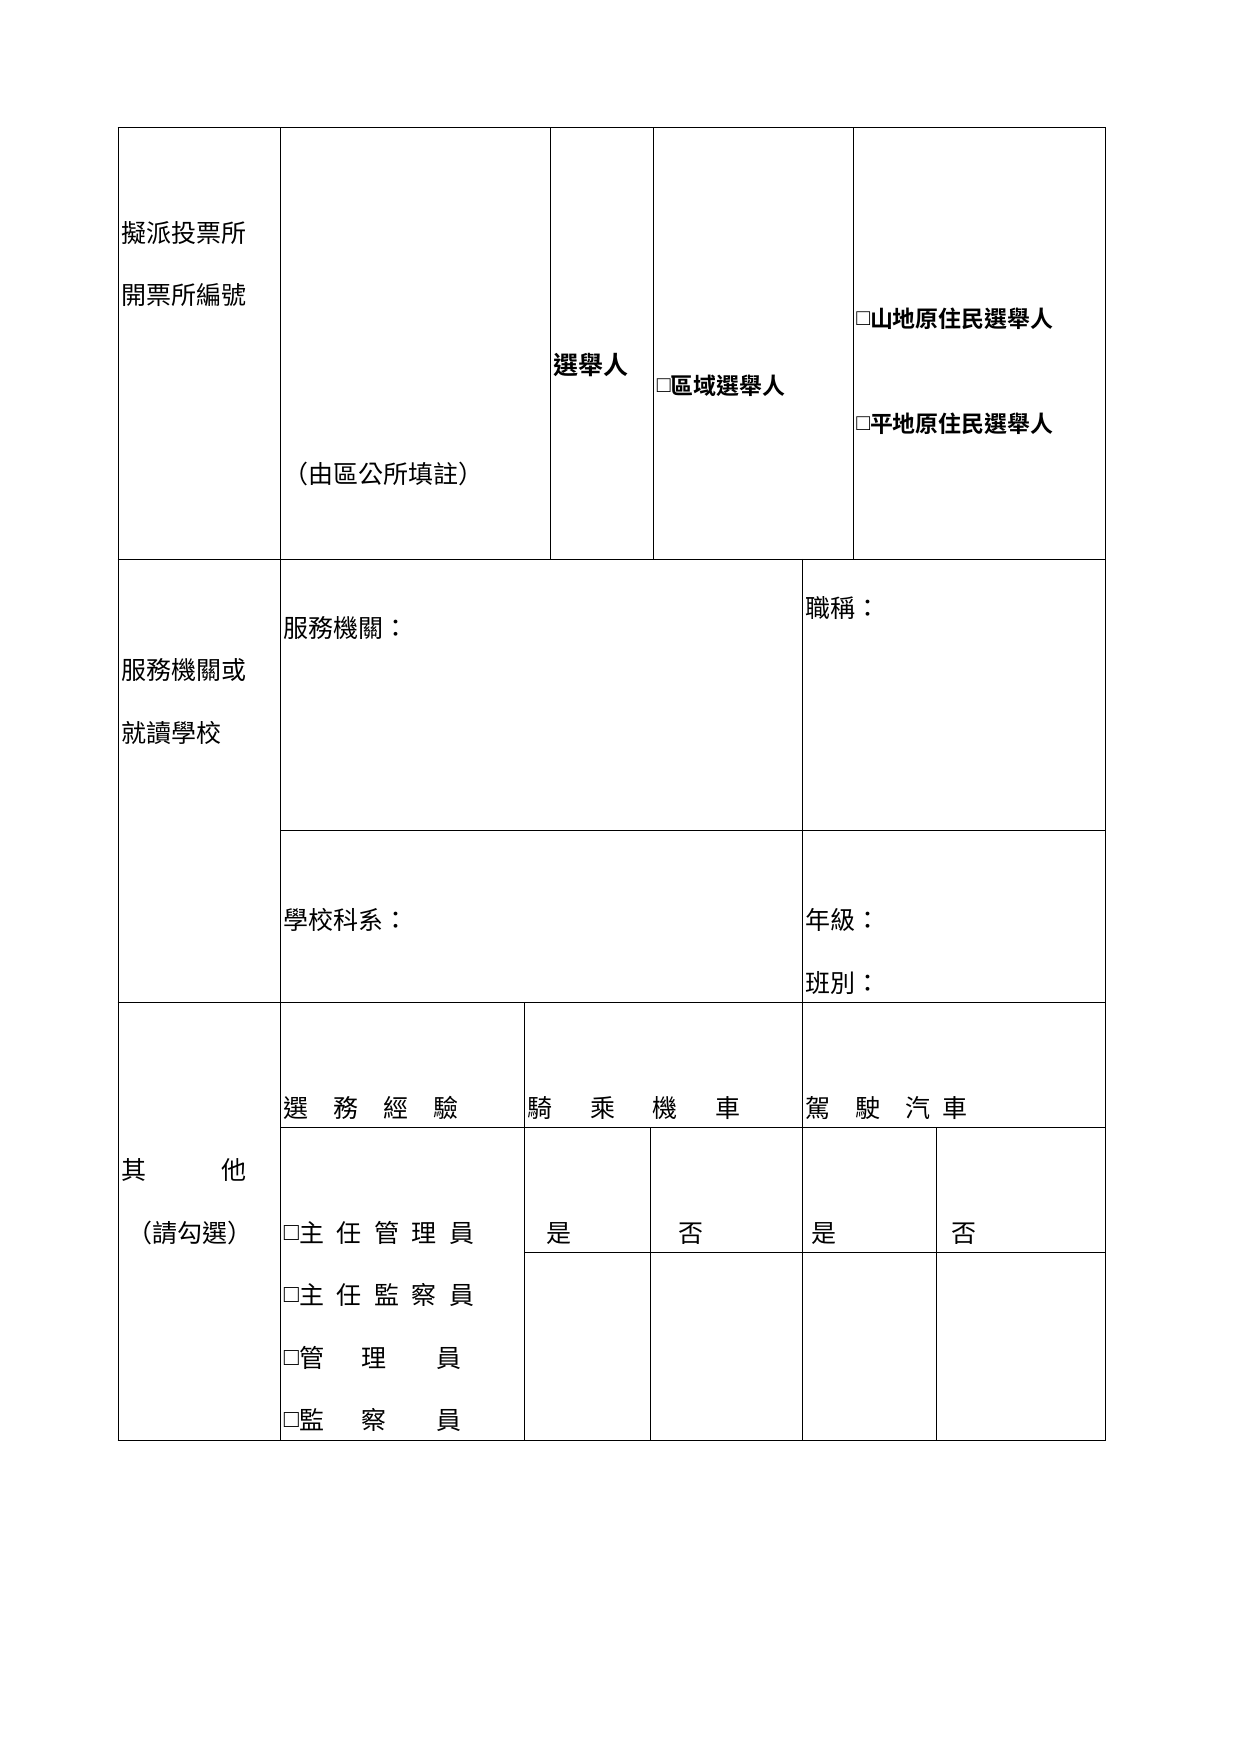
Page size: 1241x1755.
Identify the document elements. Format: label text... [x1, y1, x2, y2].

table_cell （由區公所填註） [281, 128, 550, 559]
table_cell 騎 乘 機 車 [525, 1003, 802, 1127]
table_cell 是 [525, 1128, 650, 1252]
table_cell 是 [803, 1128, 936, 1252]
table_cell 駕 駛 汽 車 [803, 1003, 1105, 1127]
table_cell 其 他 （請勾選） [119, 1003, 280, 1439]
table_cell [525, 1253, 650, 1439]
table_cell 職稱： [803, 560, 1105, 830]
table_cell 年級： 班別： [803, 831, 1105, 1002]
table_cell 否 [651, 1128, 802, 1252]
table_cell [803, 1253, 936, 1439]
table_cell 否 [937, 1128, 1105, 1252]
table_cell 服務機關或 就讀學校 [119, 560, 280, 1002]
table_cell □山地原住民選舉人 □平地原住民選舉人 [854, 128, 1105, 559]
table_cell 選 務 經 驗 [281, 1003, 524, 1127]
table_cell 學校科系： [281, 831, 802, 1002]
table_cell 服務機關： [281, 560, 802, 830]
table_cell [937, 1253, 1105, 1439]
table_cell □區域選舉人 [654, 128, 853, 559]
table_cell □主 任 管 理 員 □主 任 監 察 員 □管 理 員 □監 察 員 [281, 1128, 524, 1439]
table_cell [651, 1253, 802, 1439]
table_cell 選舉人 [551, 128, 653, 559]
table_cell 擬派投票所 開票所編號 [119, 128, 280, 559]
